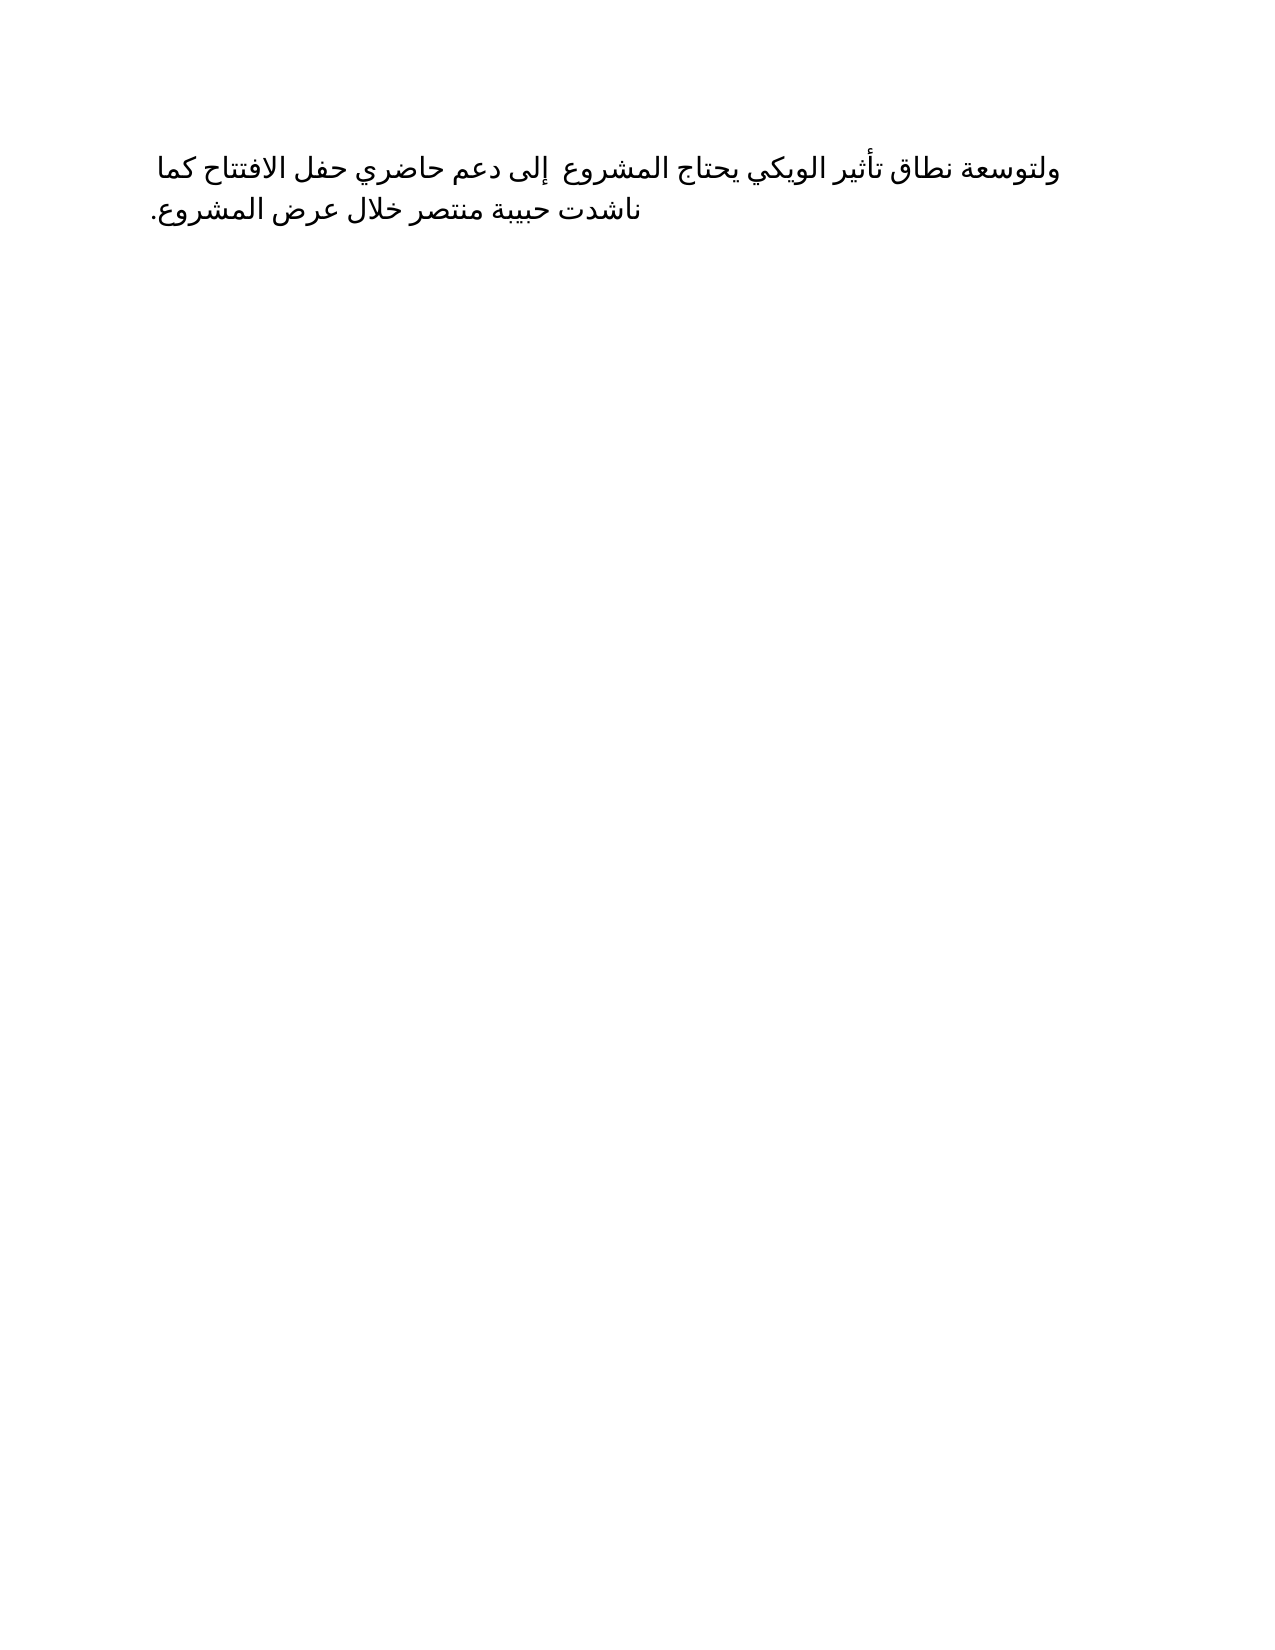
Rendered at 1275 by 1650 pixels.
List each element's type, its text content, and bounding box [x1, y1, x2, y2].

text ولذا تصف السيدة أولمان المشروع بأنه تدريب جماعي معقد للحوار الذي ينشأ باللغة العربية ولابد من تطويره. لذا يتمثل التحدي الكبير للمشروع في قدرته على التأثير خارج المدن الكبيرة في الريف مثلاً حيث أن المشروع يتركزبشكل أساسي على القاهرة عاصمة مصر. فالبرغم من قدوم الناس من سوهاج والمنيا لحضور حفل افتتاح الويكي في معهد جوته بالقاهرة، فإن القاهرة مازالت المحافظة الأفضل تمثيلاً في ويكي الجندر فيما يتعلق بالمشاركين الفاعلين به وكذلك بالمنظمات الممثلة له. ولتوسعة نطاق تأثير الويكي يحتاج المشروع إلى دعم حاضري حفل الافتتاح كما ناشدت حبيبة منتصر خلال عرض المشروع. [150, 150, 1125, 227]
